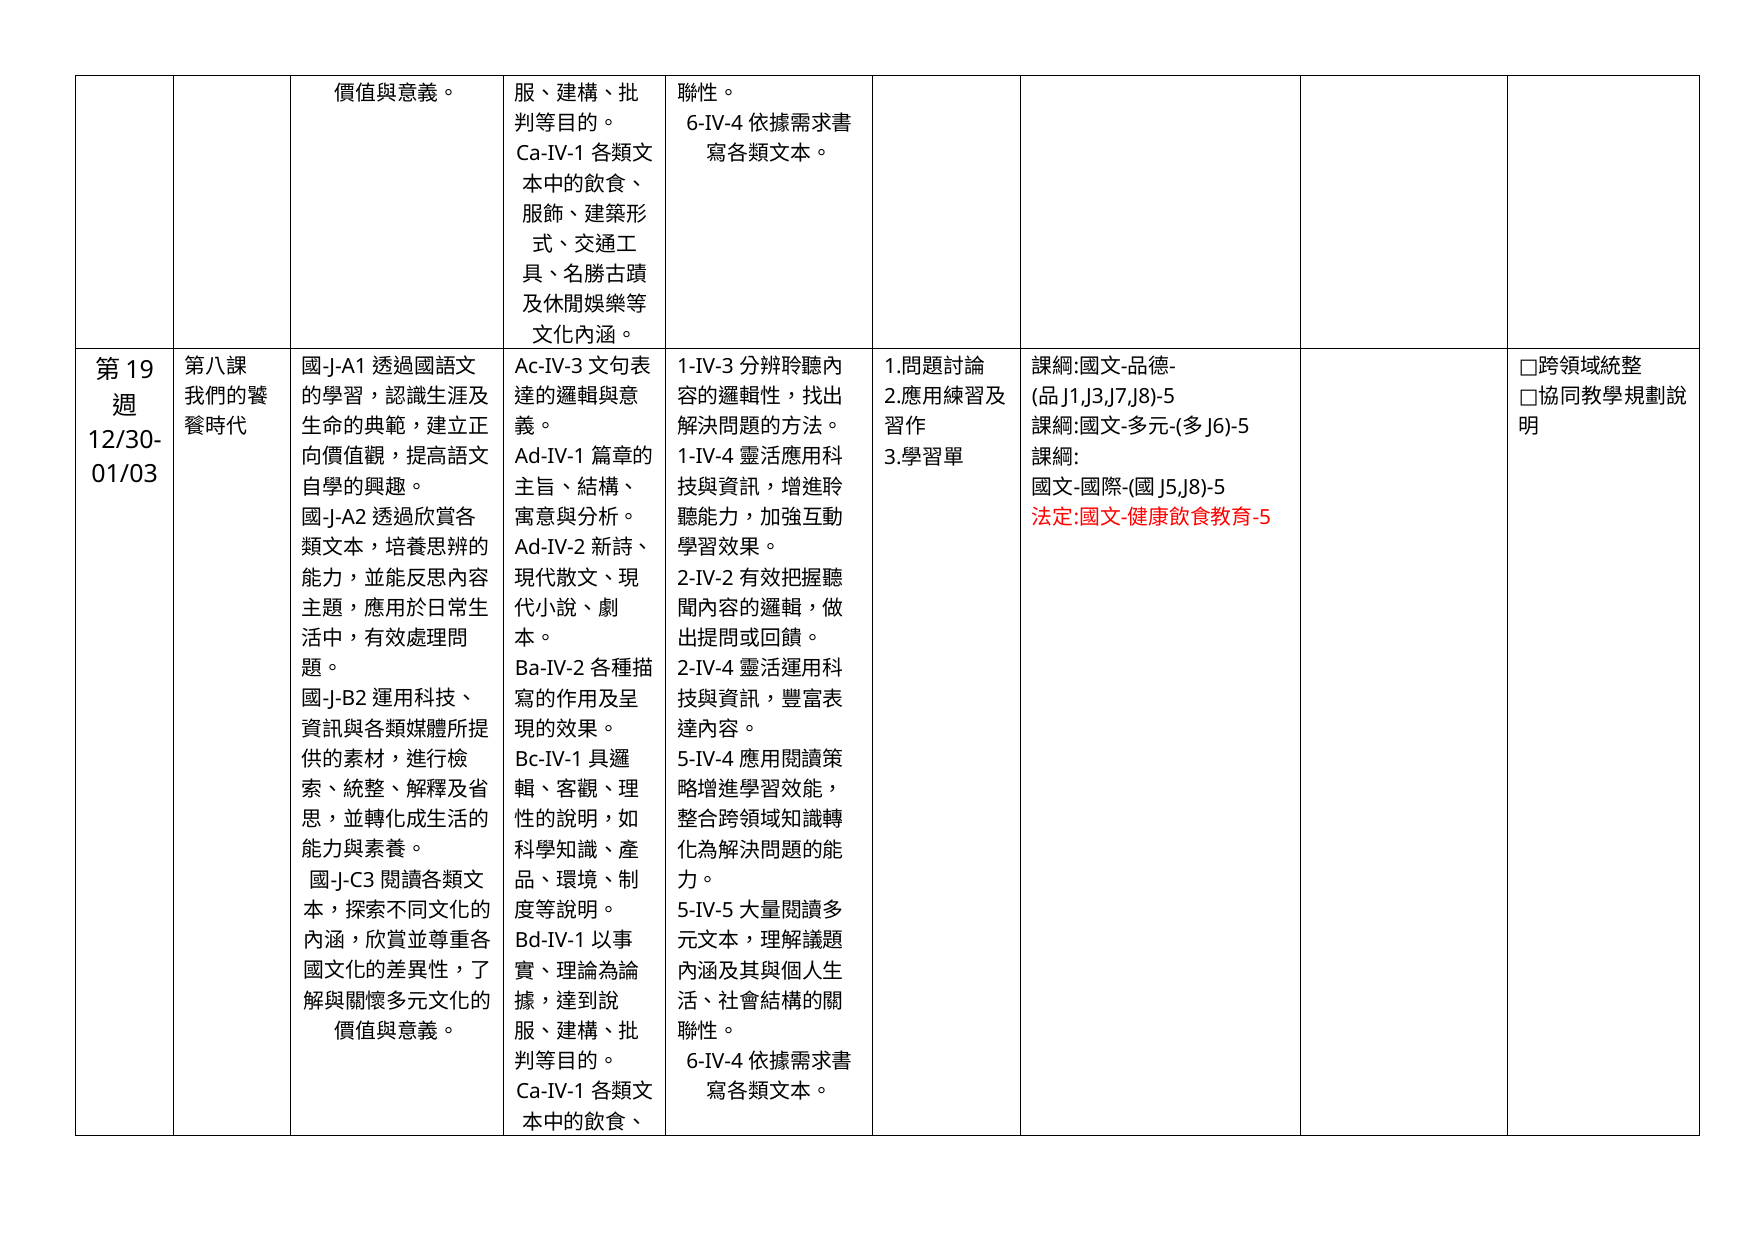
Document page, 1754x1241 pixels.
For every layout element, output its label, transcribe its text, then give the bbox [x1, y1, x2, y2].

table_cell 服、建構、批判等目的。 Ca-IV-1 各類文本中的飲食、服飾、建築形式、交通工具、名勝古蹟及休閒娛樂等文化內涵。 [504, 76, 665, 348]
table_cell 聯性。 6-IV-4 依據需求書寫各類文本。 [666, 76, 872, 348]
table_cell [76, 76, 173, 348]
table_cell 國-J-A1 透過國語文的學習，認識生涯及生命的典範，建立正向價值觀，提高語文自學的興趣。 國-J-A2 透過欣賞各類文本，培養思辨的能力，並能反思內容主題，應用於日常生活中，有效處理問題。 國-J-B2 運用科技、資訊與各類媒體所提供的素材，進行檢索、統整、解釋及省思，並轉化成生活的能力與素養。 國-J-C3 閱讀各類文本，探索不同文化的內涵，欣賞並尊重各國文化的差異性，了解與關懷多元文化的價值與意義。 [291, 349, 503, 1135]
table_cell 第19週 12/30-01/03 [76, 349, 173, 1135]
table_cell 第八課 我們的饕餮時代 [174, 349, 290, 1135]
table_cell [1301, 76, 1507, 348]
table_cell [873, 76, 1020, 348]
table_cell [1508, 76, 1699, 348]
table_cell Ac-IV-3 文句表達的邏輯與意義。 Ad-IV-1 篇章的主旨、結構、寓意與分析。 Ad-IV-2 新詩、現代散文、現代小說、劇本。 Ba-IV-2 各種描寫的作用及呈現的效果。 Bc-IV-1 具邏輯、客觀、理性的說明，如科學知識、產品、環境、制度等說明。 Bd-IV-1 以事實、理論為論據，達到說服、建構、批判等目的。 Ca-IV-1 各類文本中的飲食、 [504, 349, 665, 1135]
table_cell 課綱:國文-品德- (品J1,J3,J7,J8)-5 課綱:國文-多元-(多J6)-5 課綱: 國文-國際-(國J5,J8)-5 法定:國文-健康飲食教育-5 [1021, 349, 1300, 1135]
table_cell 價值與意義。 [291, 76, 503, 348]
table_cell 1.問題討論 2.應用練習及習作 3.學習單 [873, 349, 1020, 1135]
table_cell □跨領域統整 □協同教學規劃說明 [1508, 349, 1699, 1135]
table_cell [1301, 349, 1507, 1135]
table_cell [174, 76, 290, 348]
table_cell 1-IV-3 分辨聆聽內容的邏輯性，找出解決問題的方法。 1-IV-4 靈活應用科技與資訊，增進聆聽能力，加強互動學習效果。 2-IV-2 有效把握聽聞內容的邏輯，做出提問或回饋。 2-IV-4 靈活運用科技與資訊，豐富表達內容。 5-IV-4 應用閱讀策略增進學習效能，整合跨領域知識轉化為解決問題的能力。 5-IV-5 大量閱讀多元文本，理解議題內涵及其與個人生活、社會結構的關聯性。 6-IV-4 依據需求書寫各類文本。 [666, 349, 872, 1135]
table_cell [1021, 76, 1300, 348]
